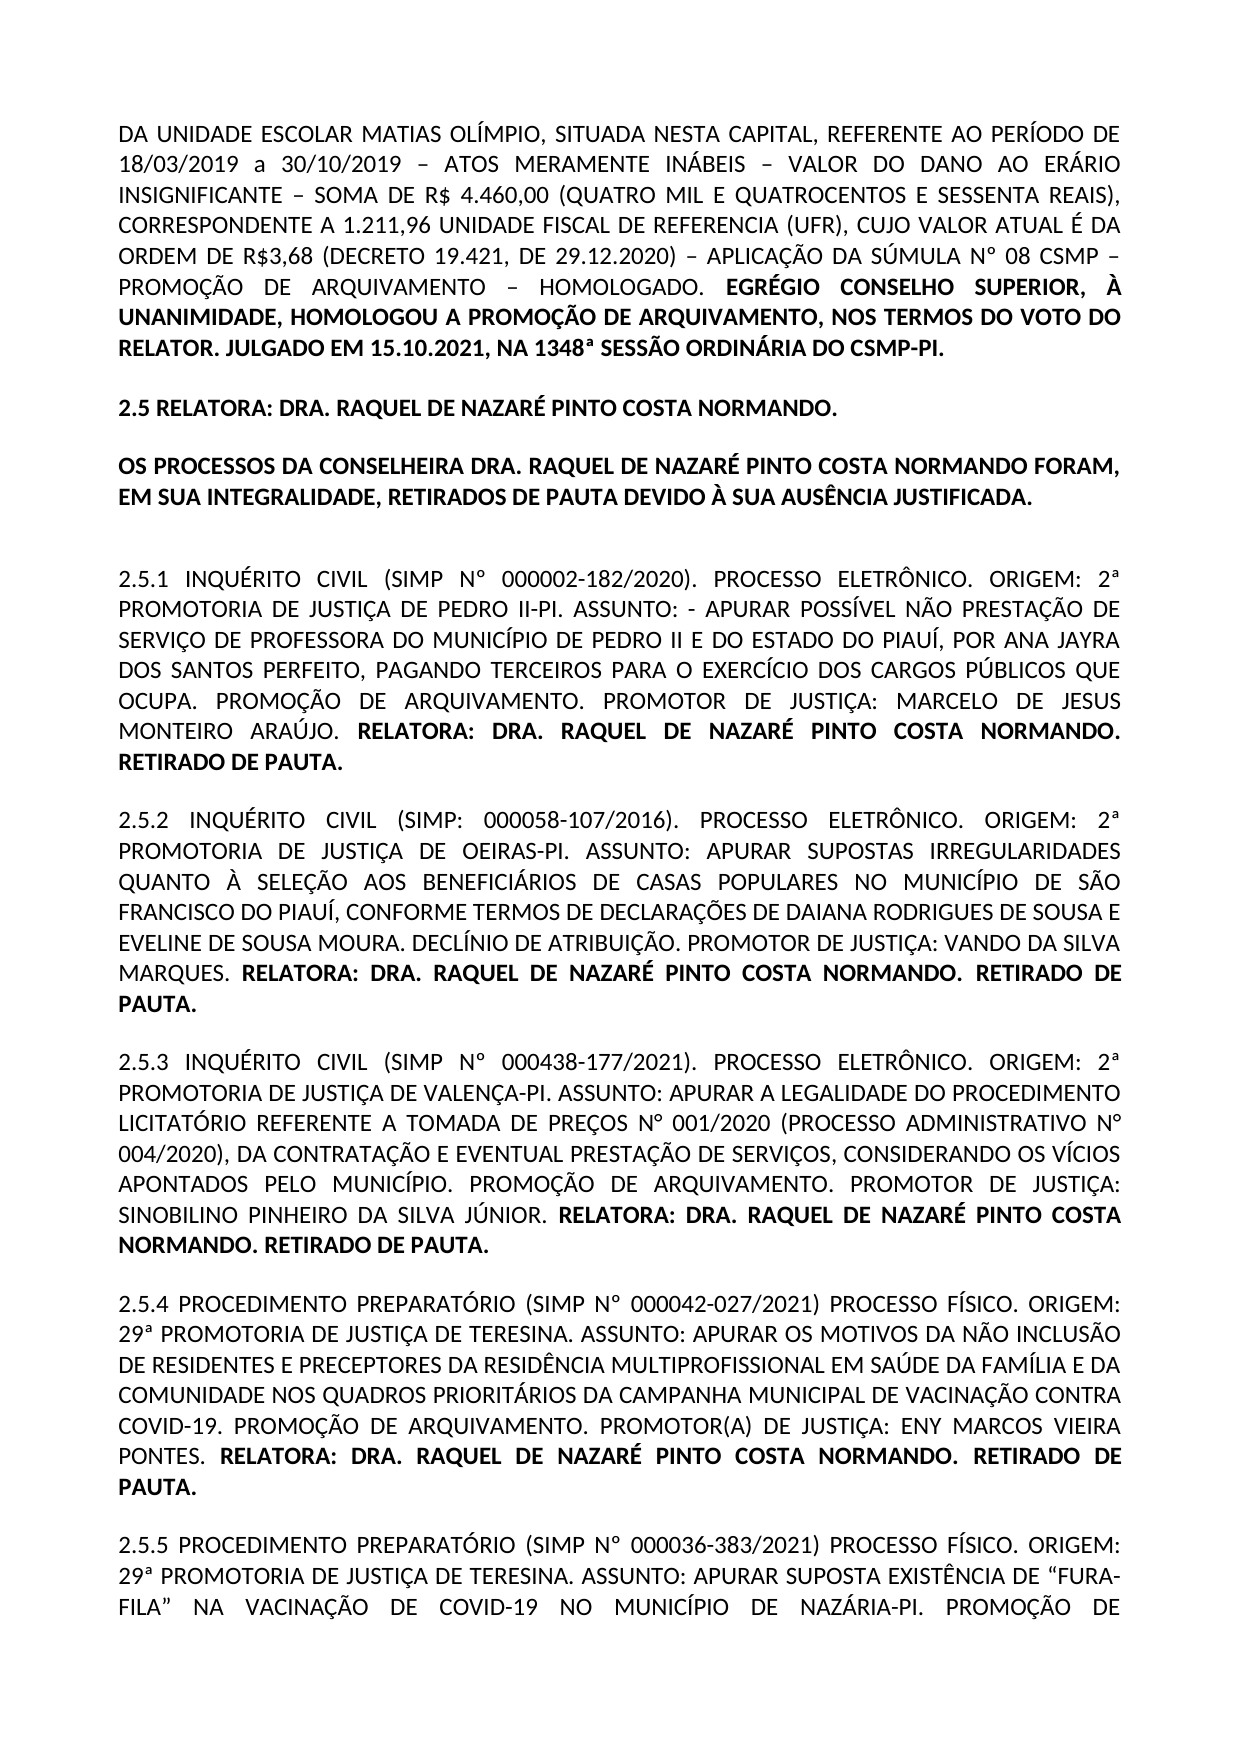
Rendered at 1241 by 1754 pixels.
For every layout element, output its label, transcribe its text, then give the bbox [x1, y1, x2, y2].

text 2.5.1 INQUÉRITO CIVIL (SIMP Nº 000002-182/2020). PROCESSO ELETRÔNICO. ORIGEM: 2ª PROMOTORIA DE JUSTIÇA DE PEDRO II-PI. ASSUNTO: - APURAR POSSÍVEL NÃO PRESTAÇÃO DE SERVIÇO DE PROFESSORA DO MUNICÍPIO DE PEDRO II E DO ESTADO DO PIAUÍ, POR ANA JAYRA DOS SANTOS PERFEITO, PAGANDO TERCEIROS PARA O EXERCÍCIO DOS CARGOS PÚBLICOS QUE OCUPA. PROMOÇÃO DE ARQUIVAMENTO. PROMOTOR DE JUSTIÇA: MARCELO DE JESUS MONTEIRO ARAÚJO. RELATORA: DRA. RAQUEL DE NAZARÉ PINTO COSTA NORMANDO. Retirado de pauta. [118, 563, 1122, 777]
text Os processos da conselheira dra. raquel de Nazaré Pinto Costa normando foram, em sua integralidade, retirados de pauta devido à SUA ausência justificada. [118, 450, 1122, 511]
text 2.5.5 PROCEDIMENTO PREPARATÓRIO (SIMP Nº 000036-383/2021) PROCESSO FÍSICO. ORIGEM: 29ª PROMOTORIA DE JUSTIÇA DE TERESINA. ASSUNTO: APURAR SUPOSTA EXISTÊNCIA DE “FURA-FILA” NA VACINAÇÃO DE COVID-19 NO MUNICÍPIO DE NAZÁRIA-PI. PROMOÇÃO DE [118, 1529, 1122, 1621]
text 2.5.4 PROCEDIMENTO PREPARATÓRIO (SIMP Nº 000042-027/2021) PROCESSO FÍSICO. ORIGEM: 29ª PROMOTORIA DE JUSTIÇA DE TERESINA. ASSUNTO: APURAR OS MOTIVOS DA NÃO INCLUSÃO DE RESIDENTES E PRECEPTORES DA RESIDÊNCIA MULTIPROFISSIONAL EM SAÚDE DA FAMÍLIA E DA COMUNIDADE NOS QUADROS PRIORITÁRIOS DA CAMPANHA MUNICIPAL DE VACINAÇÃO CONTRA COVID-19. PROMOÇÃO DE ARQUIVAMENTO. PROMOTOR(A) DE JUSTIÇA: ENY MARCOS VIEIRA PONTES. RELATORA: DRA. RAQUEL DE NAZARÉ PINTO COSTA NORMANDO. Retirado de pauta. [118, 1288, 1122, 1502]
text DA UNIDADE ESCOLAR MATIAS OLÍMPIO, SITUADA NESTA CAPITAL, REFERENTE AO PERÍODO DE 18/03/2019 a 30/10/2019 – ATOS MERAMENTE INÁBEIS – VALOR DO DANO AO ERÁRIO INSIGNIFICANTE – SOMA DE R$ 4.460,00 (QUATRO MIL E QUATROCENTOS E SESSENTA REAIS), CORRESPONDENTE A 1.211,96 UNIDADE FISCAL DE REFERENCIA (UFR), CUJO VALOR ATUAL É DA ORDEM DE R$3,68 (DECRETO 19.421, DE 29.12.2020) – APLICAÇÃO DA SÚMULA Nº 08 CSMP – PROMOÇÃO DE ARQUIVAMENTO – HOMOLOGADO. EGRÉGIO CONSELHO SUPERIOR, À UNANIMIDADE, HOMOLOGOU A PROMOÇÃO DE ARQUIVAMENTO, NOS TERMOS DO VOTO Do RELATOR. JULGADO EM 15.10.2021, NA 1348ª SESSÃO ORDINÁRIA DO CSMP-PI. [118, 118, 1122, 362]
text 2.5.2 INQUÉRITO CIVIL (SIMP: 000058-107/2016). PROCESSO ELETRÔNICO. ORIGEM: 2ª PROMOTORIA DE JUSTIÇA DE OEIRAS-PI. ASSUNTO: APURAR SUPOSTAS IRREGULARIDADES QUANTO À SELEÇÃO AOS BENEFICIÁRIOS DE CASAS POPULARES NO MUNICÍPIO DE SÃO FRANCISCO DO PIAUÍ, CONFORME TERMOS DE DECLARAÇÕES DE DAIANA RODRIGUES DE SOUSA E EVELINE DE SOUSA MOURA. DECLÍNIO DE ATRIBUIÇÃO. PROMOTOR DE JUSTIÇA: VANDO DA SILVA MARQUES. RELATORA: DRA. RAQUEL DE NAZARÉ PINTO COSTA NORMANDO. Retirado de pauta. [118, 804, 1122, 1018]
text 2.5.3 INQUÉRITO CIVIL (SIMP Nº 000438-177/2021). PROCESSO ELETRÔNICO. ORIGEM: 2ª PROMOTORIA DE JUSTIÇA DE VALENÇA-PI. ASSUNTO: APURAR A LEGALIDADE DO PROCEDIMENTO LICITATÓRIO REFERENTE A TOMADA DE PREÇOS N° 001/2020 (PROCESSO ADMINISTRATIVO N° 004/2020), DA CONTRATAÇÃO E EVENTUAL PRESTAÇÃO DE SERVIÇOS, CONSIDERANDO OS VÍCIOS APONTADOS PELO MUNICÍPIO. PROMOÇÃO DE ARQUIVAMENTO. PROMOTOR DE JUSTIÇA: SINOBILINO PINHEIRO DA SILVA JÚNIOR. RELATORA: DRA. RAQUEL DE NAZARÉ PINTO COSTA NORMANDO. Retirado de pauta. [118, 1046, 1122, 1260]
text 2.5 RELATORA: DRA. RAQUEL DE NAZARÉ PINTO COSTA NORMANDO. [118, 392, 1122, 422]
